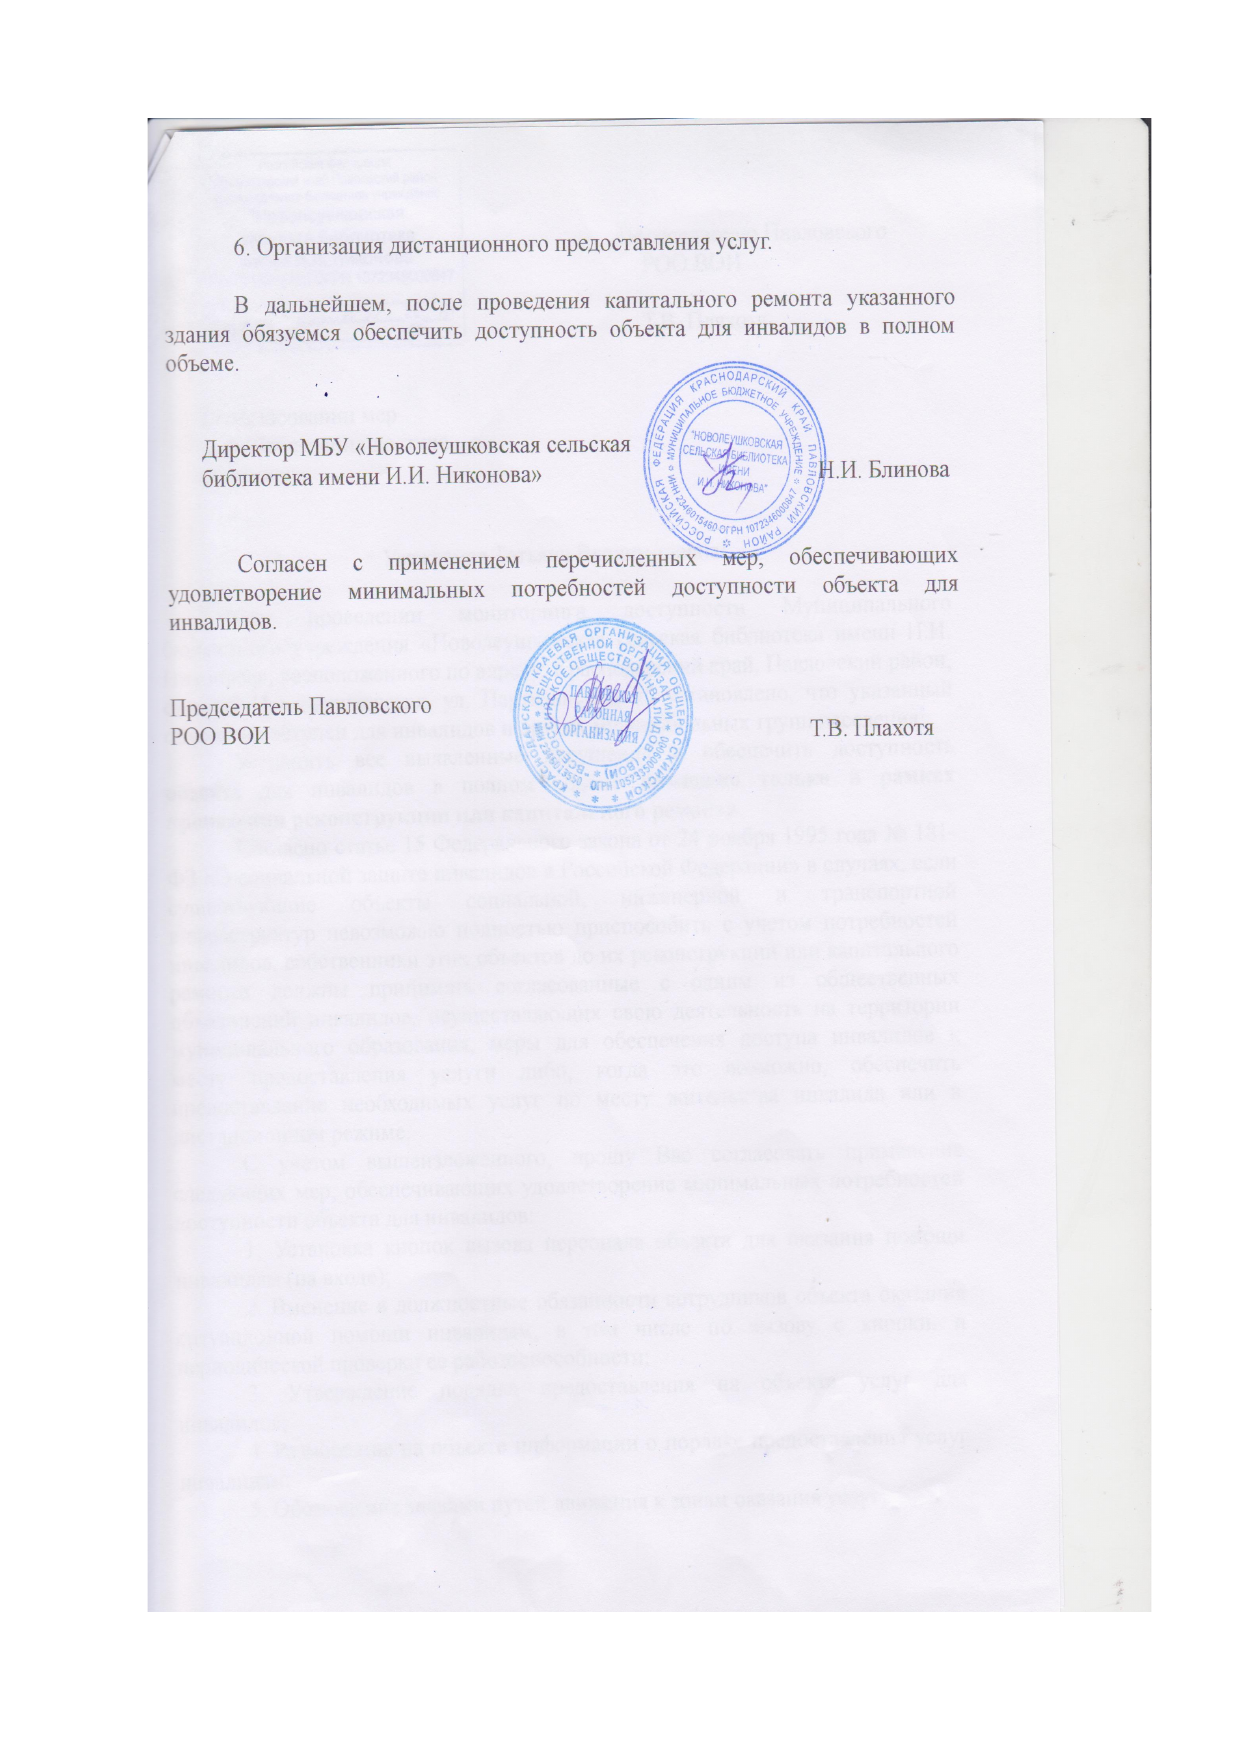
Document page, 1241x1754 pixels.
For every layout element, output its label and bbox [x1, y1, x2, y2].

picture [147, 118, 1152, 1612]
